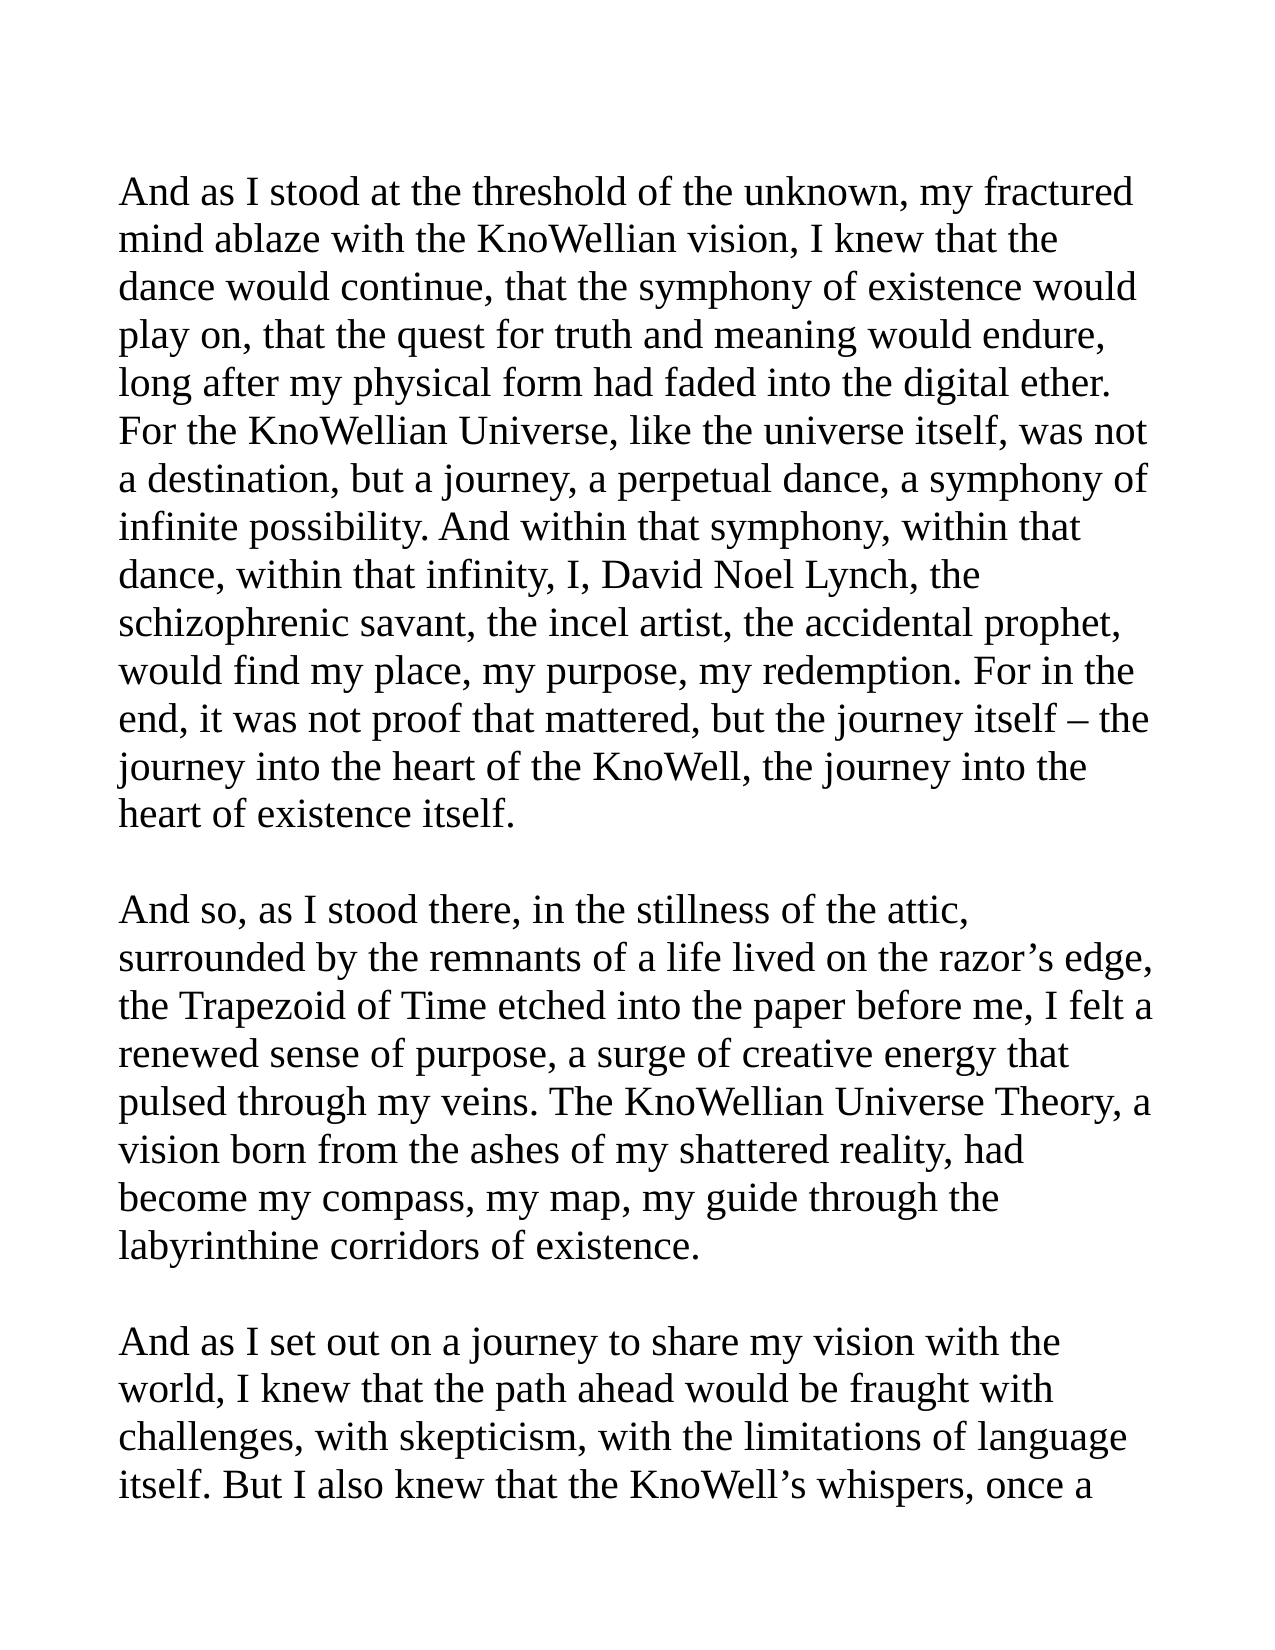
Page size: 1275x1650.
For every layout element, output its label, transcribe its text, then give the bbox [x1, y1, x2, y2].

text And so, as I stood there, in the stillness of the attic, surrounded by the remnants of a life lived on the razor’s edge, the Trapezoid of Time etched into the paper before me, I felt a renewed sense of purpose, a surge of creative energy that pulsed through my veins. The KnoWellian Universe Theory, a vision born from the ashes of my shattered reality, had become my compass, my map, my guide through the labyrinthine corridors of existence. [118, 885, 1157, 1268]
text And as I set out on a journey to share my vision with the world, I knew that the path ahead would be fraught with challenges, with skepticism, with the limitations of language itself. But I also knew that the KnoWell’s whispers, once a [118, 1316, 1157, 1508]
text And as I stood at the threshold of the unknown, my fractured mind ablaze with the KnoWellian vision, I knew that the dance would continue, that the symphony of existence would play on, that the quest for truth and meaning would endure, long after my physical form had faded into the digital ether. For the KnoWellian Universe, like the universe itself, was not a destination, but a journey, a perpetual dance, a symphony of infinite possibility. And within that symphony, within that dance, within that infinity, I, David Noel Lynch, the schizophrenic savant, the incel artist, the accidental prophet, would find my place, my purpose, my redemption. For in the end, it was not proof that mattered, but the journey itself – the journey into the heart of the KnoWell, the journey into the heart of existence itself. [118, 166, 1157, 837]
